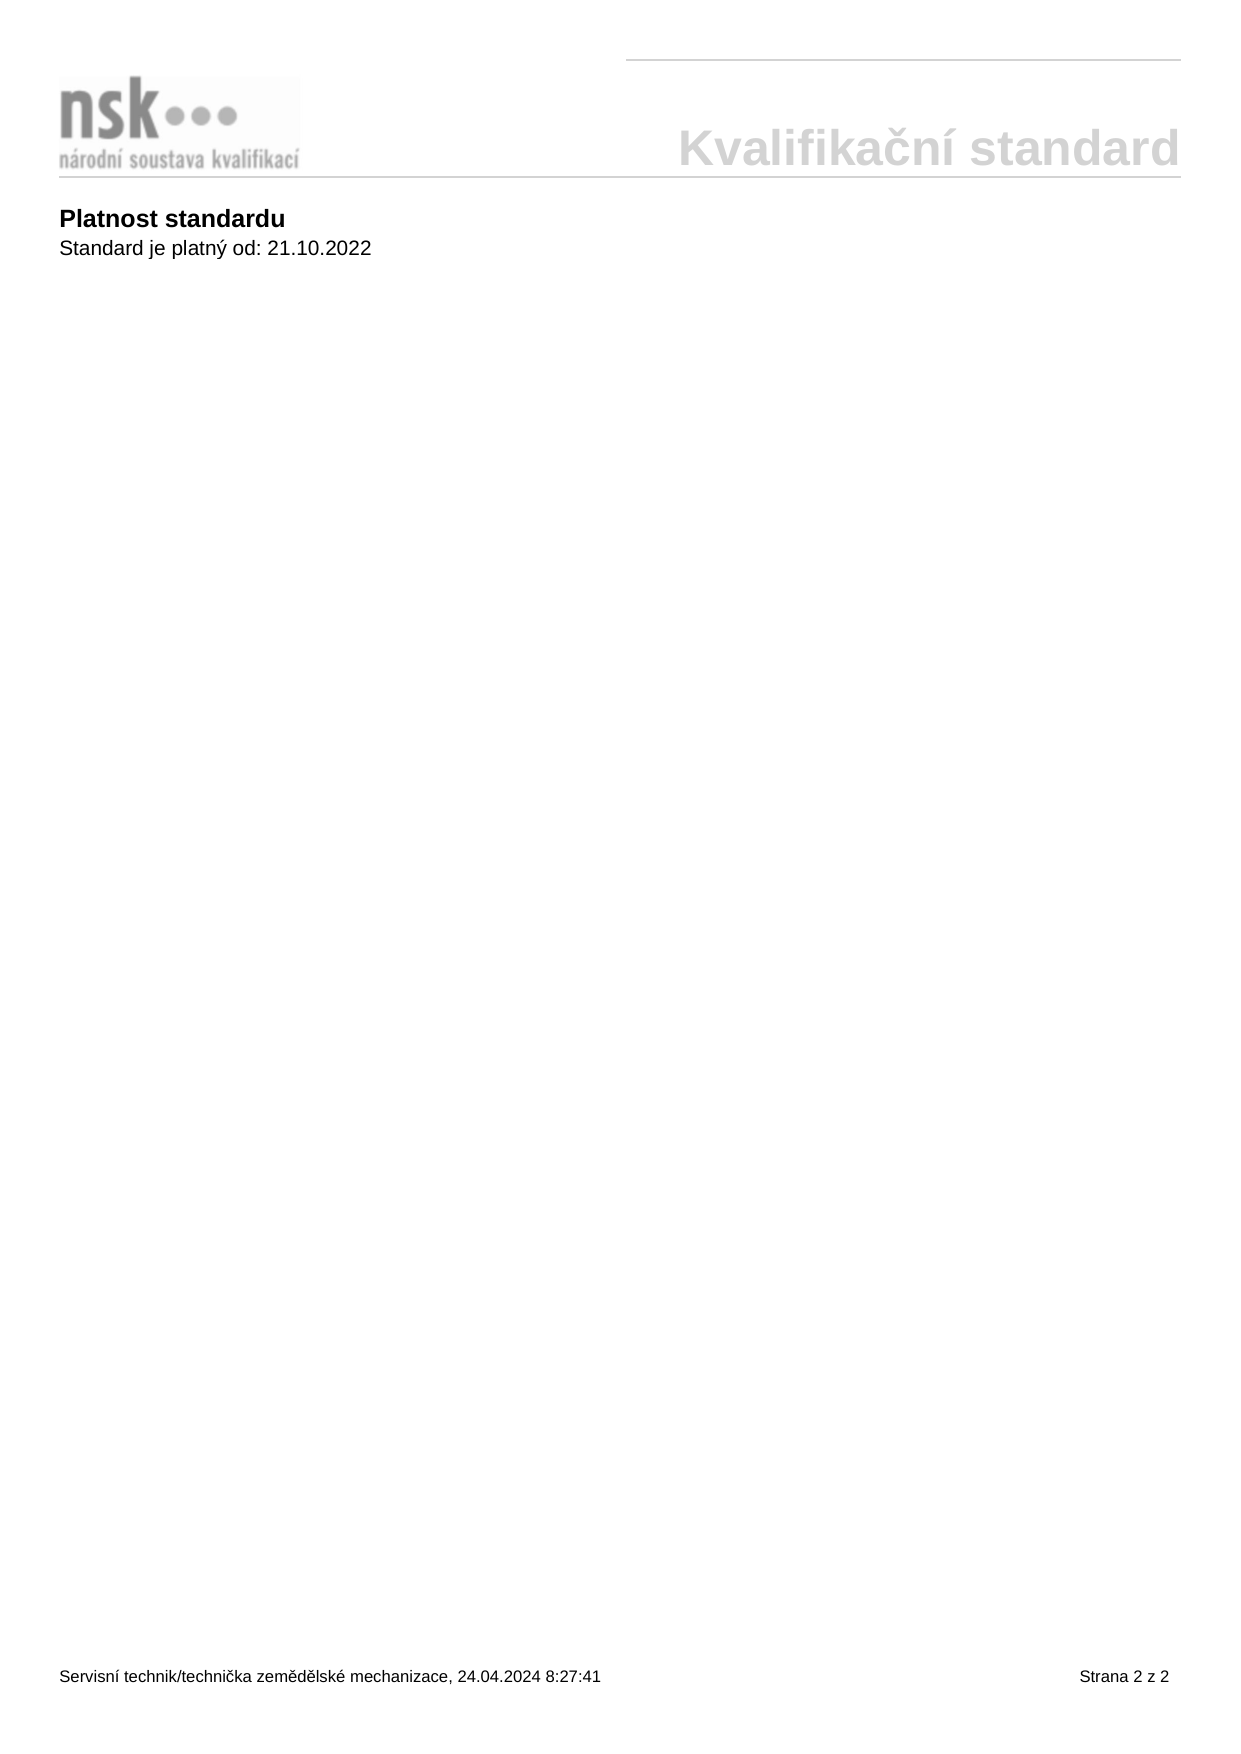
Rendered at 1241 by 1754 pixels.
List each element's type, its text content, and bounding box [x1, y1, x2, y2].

table_cell Servisní technik/technička zemědělské mechanizace, 24.04.2024 8:27:41 [59, 1658, 862, 1694]
table_cell [862, 859, 1093, 1159]
table_cell [59, 259, 483, 559]
table_cell Standard je platný od: 21.10.2022 [59, 236, 1181, 259]
table_cell [1093, 559, 1169, 859]
table_cell [1169, 859, 1181, 1159]
table_cell [1093, 1159, 1169, 1409]
table_cell [626, 1159, 862, 1409]
table_cell [59, 1409, 483, 1658]
table_cell [621, 59, 626, 170]
table_cell [626, 559, 862, 859]
table_cell [626, 194, 862, 200]
table_cell [484, 171, 620, 176]
table_cell [59, 194, 483, 200]
table_cell [484, 859, 620, 1159]
picture [58, 59, 621, 171]
table_cell [862, 1159, 1093, 1409]
table_cell [626, 1409, 862, 1658]
table_cell [59, 859, 483, 1159]
table_cell [626, 859, 862, 1159]
table_cell [1093, 859, 1169, 1159]
table_cell [620, 559, 626, 859]
table_cell [1093, 194, 1169, 200]
table_cell Kvalifikační standard [626, 61, 1181, 176]
table_cell Strana 2 z 2 [862, 1658, 1169, 1694]
table_cell [1169, 1658, 1181, 1694]
table_cell [620, 1409, 626, 1658]
table_cell [1093, 1409, 1169, 1658]
table_cell [484, 1159, 620, 1409]
table_cell [59, 171, 483, 176]
table_cell [59, 178, 1181, 194]
table_cell [862, 559, 1093, 859]
table_cell [1169, 194, 1181, 200]
table_cell [626, 259, 862, 559]
table_cell [862, 194, 1093, 200]
table_cell [620, 859, 626, 1159]
table_cell [484, 194, 620, 200]
table_cell [862, 259, 1093, 559]
table_cell [484, 259, 620, 559]
table_cell [59, 1159, 483, 1409]
table_cell Platnost standardu [59, 200, 1181, 236]
table_cell [1169, 1409, 1181, 1658]
table_cell [1169, 1159, 1181, 1409]
table_cell [1093, 259, 1169, 559]
table_cell [620, 1159, 626, 1409]
table_cell [620, 259, 626, 559]
table_cell [1169, 259, 1181, 559]
table_cell [862, 1409, 1093, 1658]
table_cell [484, 1409, 620, 1658]
table_cell [484, 559, 620, 859]
table_cell [1169, 559, 1181, 859]
table_cell [59, 559, 483, 859]
